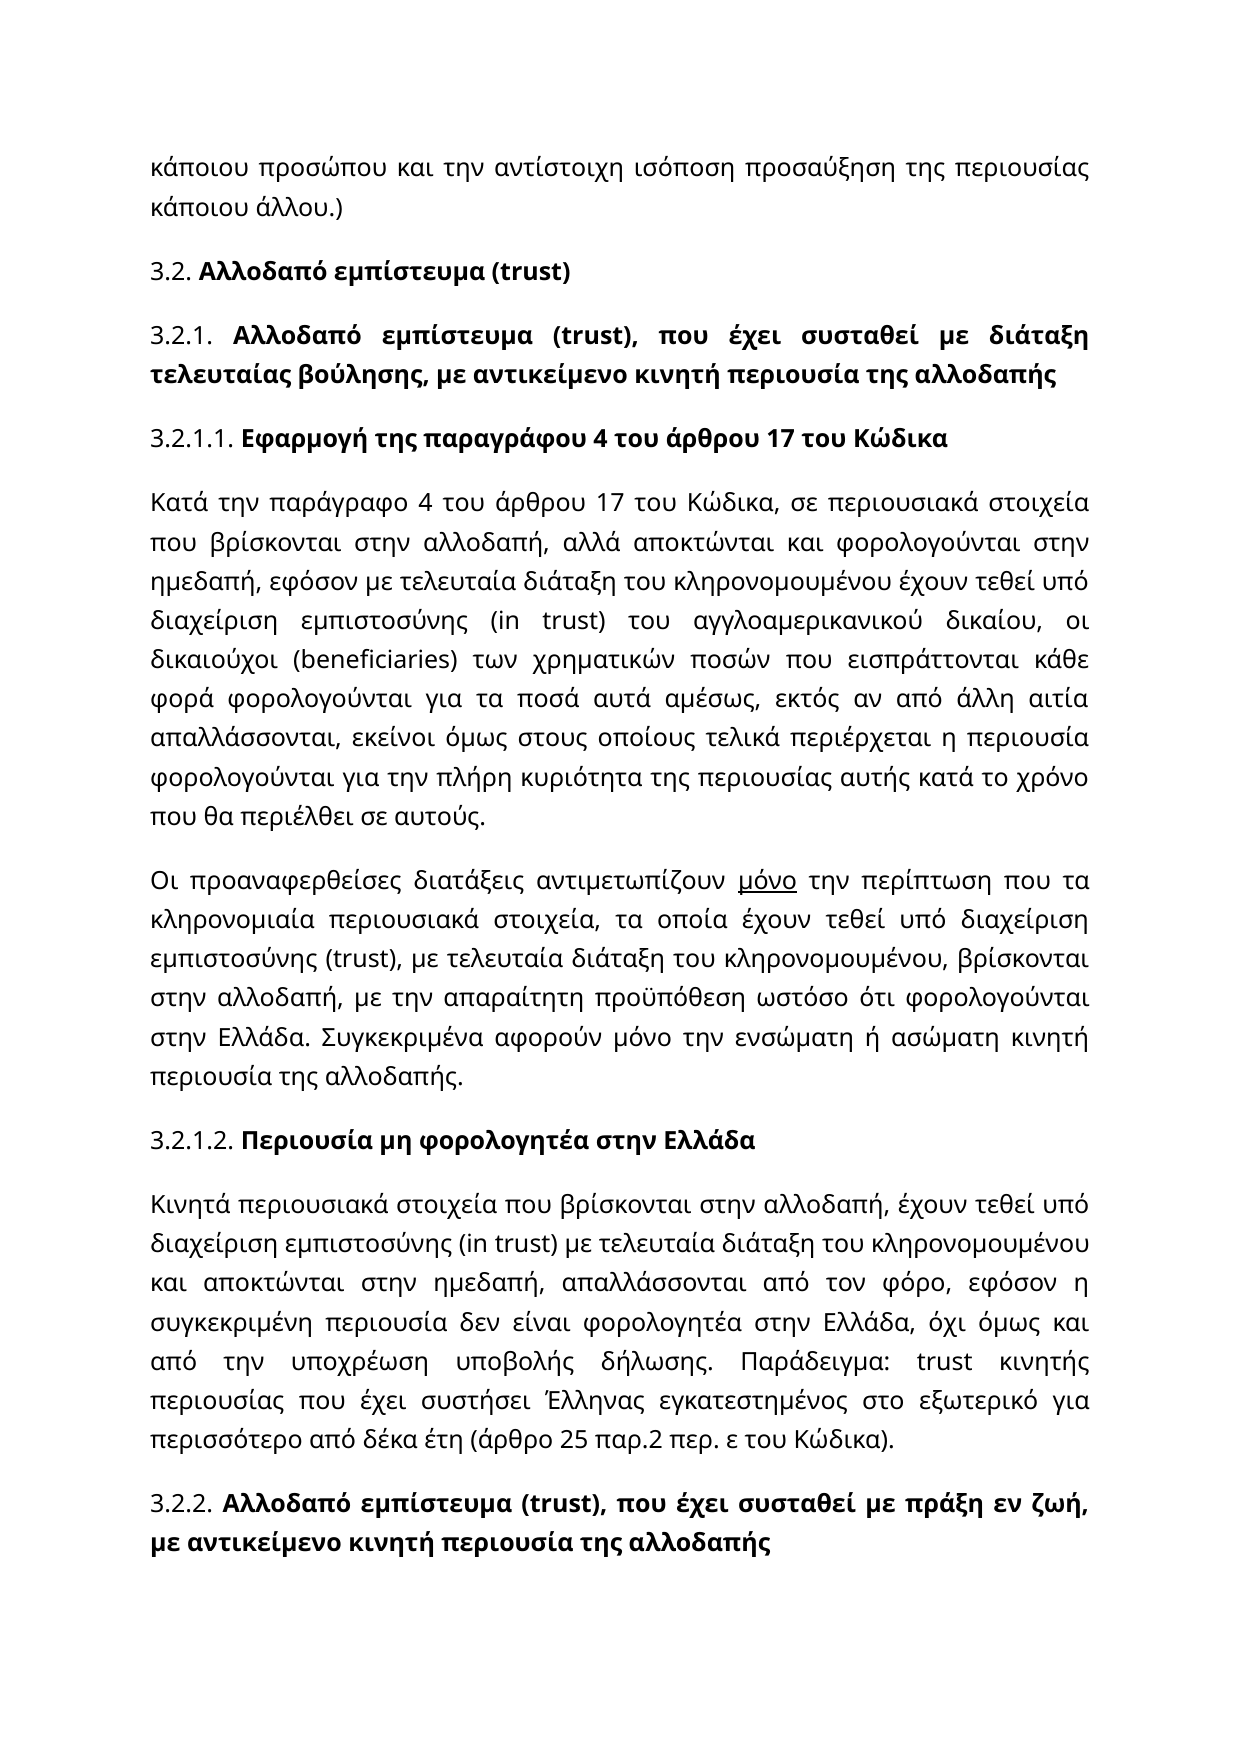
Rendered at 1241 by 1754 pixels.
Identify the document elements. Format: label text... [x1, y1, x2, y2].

text Κινητά περιουσιακά στοιχεία που βρίσκονται στην αλλοδαπή, έχουν τεθεί υπό διαχείριση εμπιστοσύνης (in trust) με τελευταία διάταξη του κληρονομουμένου και αποκτώνται στην ημεδαπή, απαλλάσσονται από τον φόρο, εφόσον η συγκεκριμένη περιουσία δεν είναι φορολογητέα στην Ελλάδα, όχι όμως και από την υποχρέωση υποβολής δήλωσης. Παράδειγμα: trust κινητής περιουσίας που έχει συστήσει Έλληνας εγκατεστημένος στο εξωτερικό για περισσότερο από δέκα έτη (άρθρο 25 παρ.2 περ. ε του Κώδικα). [150, 1187, 1090, 1456]
text Κατά την παράγραφο 4 του άρθρου 17 του Κώδικα, σε περιουσιακά στοιχεία που βρίσκονται στην αλλοδαπή, αλλά αποκτώνται και φορολογούνται στην ημεδαπή, εφόσον με τελευταία διάταξη του κληρονομουμένου έχουν τεθεί υπό διαχείριση εμπιστοσύνης (in trust) του αγγλοαμερικανικού δικαίου, οι δικαιούχοι (beneficiaries) των χρηματικών ποσών που εισπράττονται κάθε φορά φορολογούνται για τα ποσά αυτά αμέσως, εκτός αν από άλλη αιτία απαλλάσσονται, εκείνοι όμως στους οποίους τελικά περιέρχεται η περιουσία φορολογούνται για την πλήρη κυριότητα της περιουσίας αυτής κατά το χρόνο που θα περιέλθει σε αυτούς. [150, 485, 1090, 832]
text 3.2.2. Αλλοδαπό εμπίστευμα (trust), που έχει συσταθεί με πράξη εν ζωή, με αντικείμενο κινητή περιουσία της αλλοδαπής [150, 1486, 1090, 1559]
text 3.2.1.2. Περιουσία μη φορολογητέα στην Ελλάδα [150, 1122, 1090, 1157]
text 3.2. Αλλοδαπό εμπίστευμα (trust) [150, 253, 1090, 287]
text κάποιου προσώπου και την αντίστοιχη ισόποση προσαύξηση της περιουσίας κάποιου άλλου.) [150, 150, 1090, 223]
text 3.2.1. Αλλοδαπό εμπίστευμα (trust), που έχει συσταθεί με διάταξη τελευταίας βούλησης, με αντικείμενο κινητή περιουσία της αλλοδαπής [150, 317, 1090, 391]
text 3.2.1.1. Εφαρμογή της παραγράφου 4 του άρθρου 17 του Κώδικα [150, 421, 1090, 455]
text Οι προαναφερθείσες διατάξεις αντιμετωπίζουν μόνο την περίπτωση που τα κληρονομιαία περιουσιακά στοιχεία, τα οποία έχουν τεθεί υπό διαχείριση εμπιστοσύνης (trust), με τελευταία διάταξη του κληρονομουμένου, βρίσκονται στην αλλοδαπή, με την απαραίτητη προϋπόθεση ωστόσο ότι φορολογούνται στην Ελλάδα. Συγκεκριμένα αφορούν μόνο την ενσώματη ή ασώματη κινητή περιουσία της αλλοδαπής. [150, 862, 1090, 1092]
